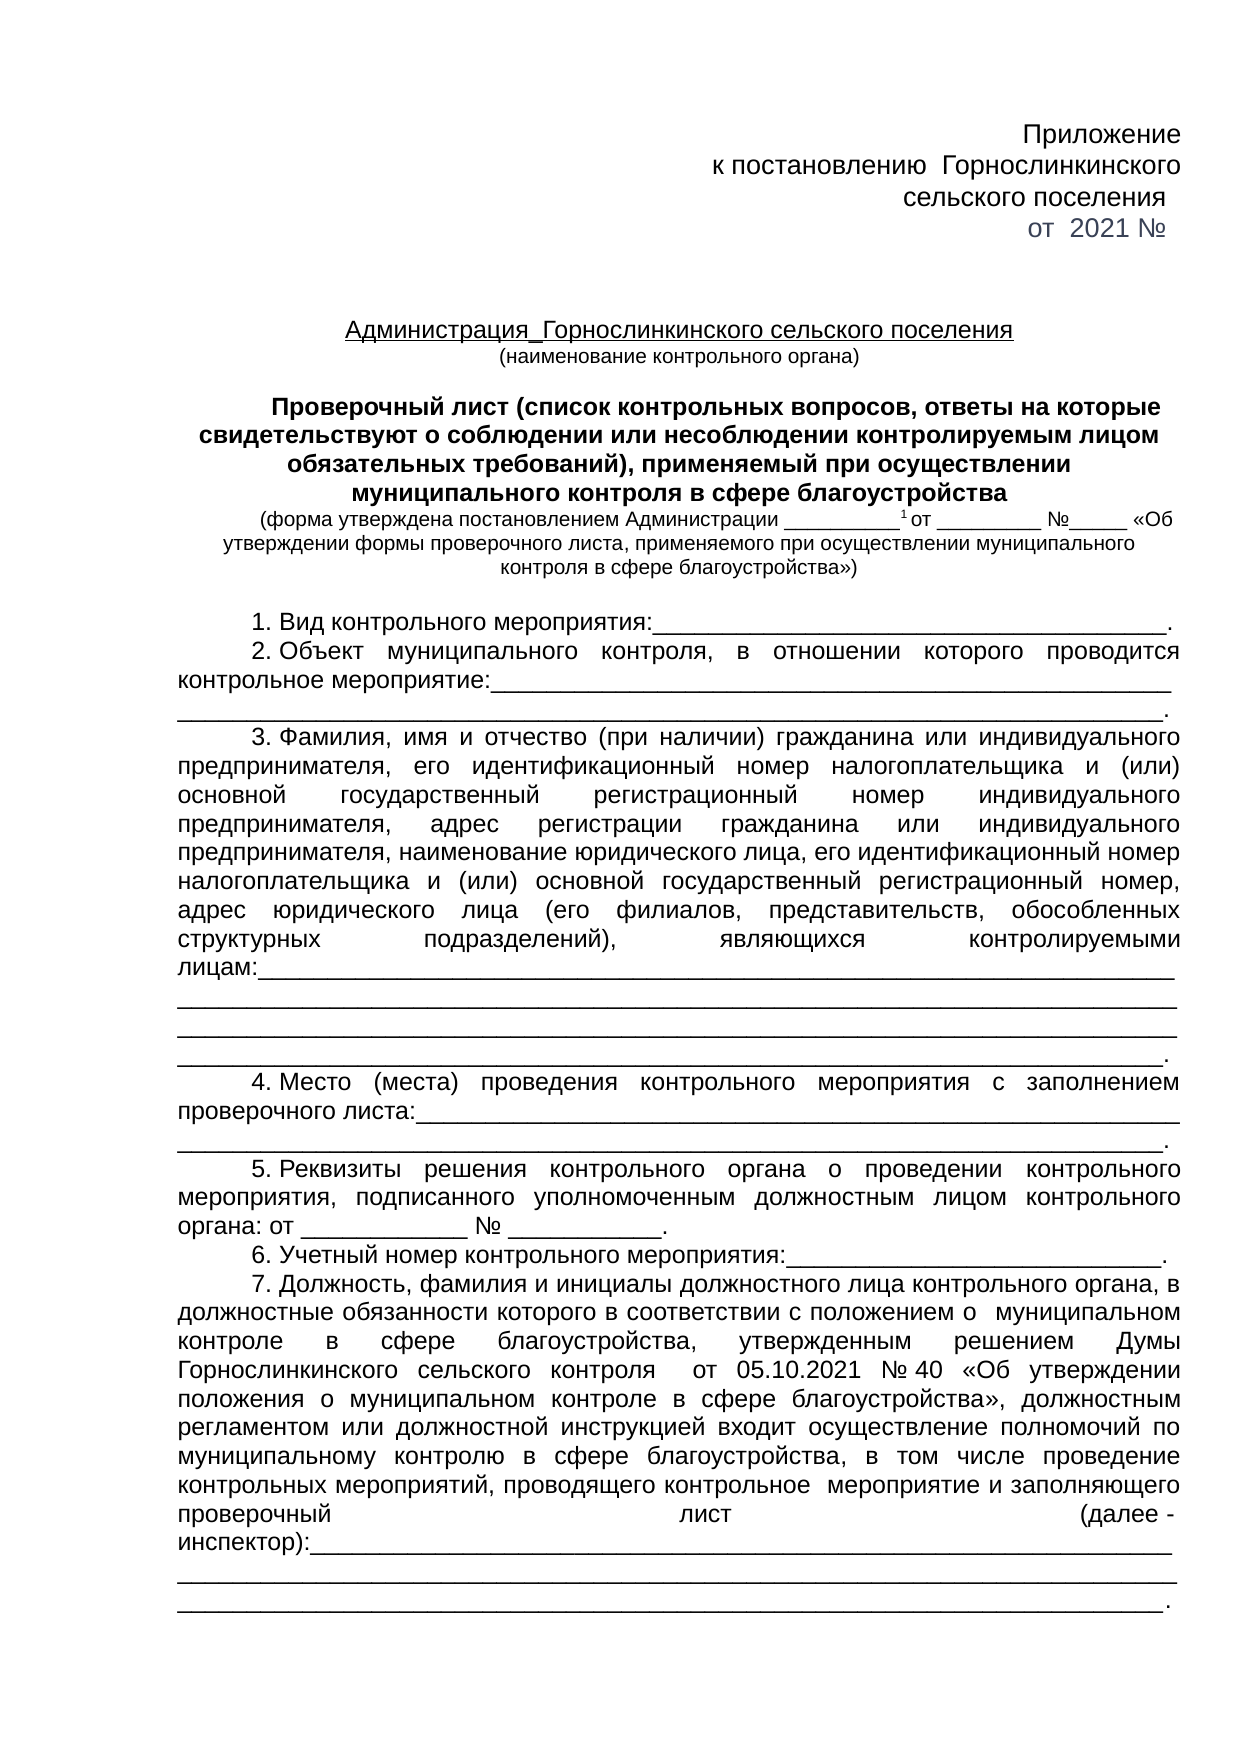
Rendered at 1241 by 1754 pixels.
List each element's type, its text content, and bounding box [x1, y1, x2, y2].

text 6. Учетный номер контрольного мероприятия:___________________________. [177, 1240, 1181, 1268]
text сельского поселения [177, 181, 1181, 212]
text 1. Вид контрольного мероприятия:_____________________________________. [177, 607, 1181, 636]
text Приложение [177, 118, 1181, 149]
text (форма утверждена постановлением Администрации __________1 от _________ №_____ «Об утверждении формы проверочного листа, применяемого при осуществлении муниципального контроля в сфере благоустройства») [177, 507, 1181, 578]
text к постановлению Горнослинкинского [177, 149, 1181, 181]
text Администрация_Горнослинкинского сельского поселения [177, 315, 1181, 344]
text 7. Должность, фамилия и инициалы должностного лица контрольного органа, в должностные обязанности которого в соответствии с положением о муниципальном контроле в сфере благоустройства, утвержденным решением Думы Горнослинкинского сельского контроля от 05.10.2021 № 40 «Об утверждении положения о муниципальном контроле в сфере благоустройства», должностным регламентом или должностной инструкцией входит осуществление полномочий по муниципальному контролю в сфере благоустройства, в том числе проведение контрольных мероприятий, проводящего контрольное мероприятие и заполняющего проверочный лист (далее - инспектор):_____________________________________________________________________________________________________________________________________________________________________________________________________________. [177, 1268, 1181, 1613]
text Проверочный лист (список контрольных вопросов, ответы на которые свидетельствуют о соблюдении или несоблюдении контролируемым лицом обязательных требований), применяемый при осуществлении муниципального контроля в сфере благоустройства [177, 392, 1181, 507]
text 3. Фамилия, имя и отчество (при наличии) гражданина или индивидуального предпринимателя, его идентификационный номер налогоплательщика и (или) основной государственный регистрационный номер индивидуального предпринимателя, адрес регистрации гражданина или индивидуального предпринимателя, наименование юридического лица, его идентификационный номер налогоплательщика и (или) основной государственный регистрационный номер, адрес юридического лица (его филиалов, представительств, обособленных структурных подразделений), являющихся контролируемыми лицам:_________________________________________________________________________________________________________________________________________________________________________________________________________________________________________________________________________________________. [177, 722, 1181, 1067]
text (наименование контрольного органа) [177, 344, 1181, 368]
text 2. Объект муниципального контроля, в отношении которого проводится контрольное мероприятие:________________________________________________________________________________________________________________________. [177, 636, 1181, 722]
text от 2021 № [177, 212, 1181, 243]
text 4. Место (места) проведения контрольного мероприятия с заполнением проверочного листа:______________________________________________________________________________________________________________________________. [177, 1067, 1181, 1153]
text 5. Реквизиты решения контрольного органа о проведении контрольного мероприятия, подписанного уполномоченным должностным лицом контрольного органа: от ____________ № ___________. [177, 1153, 1181, 1240]
